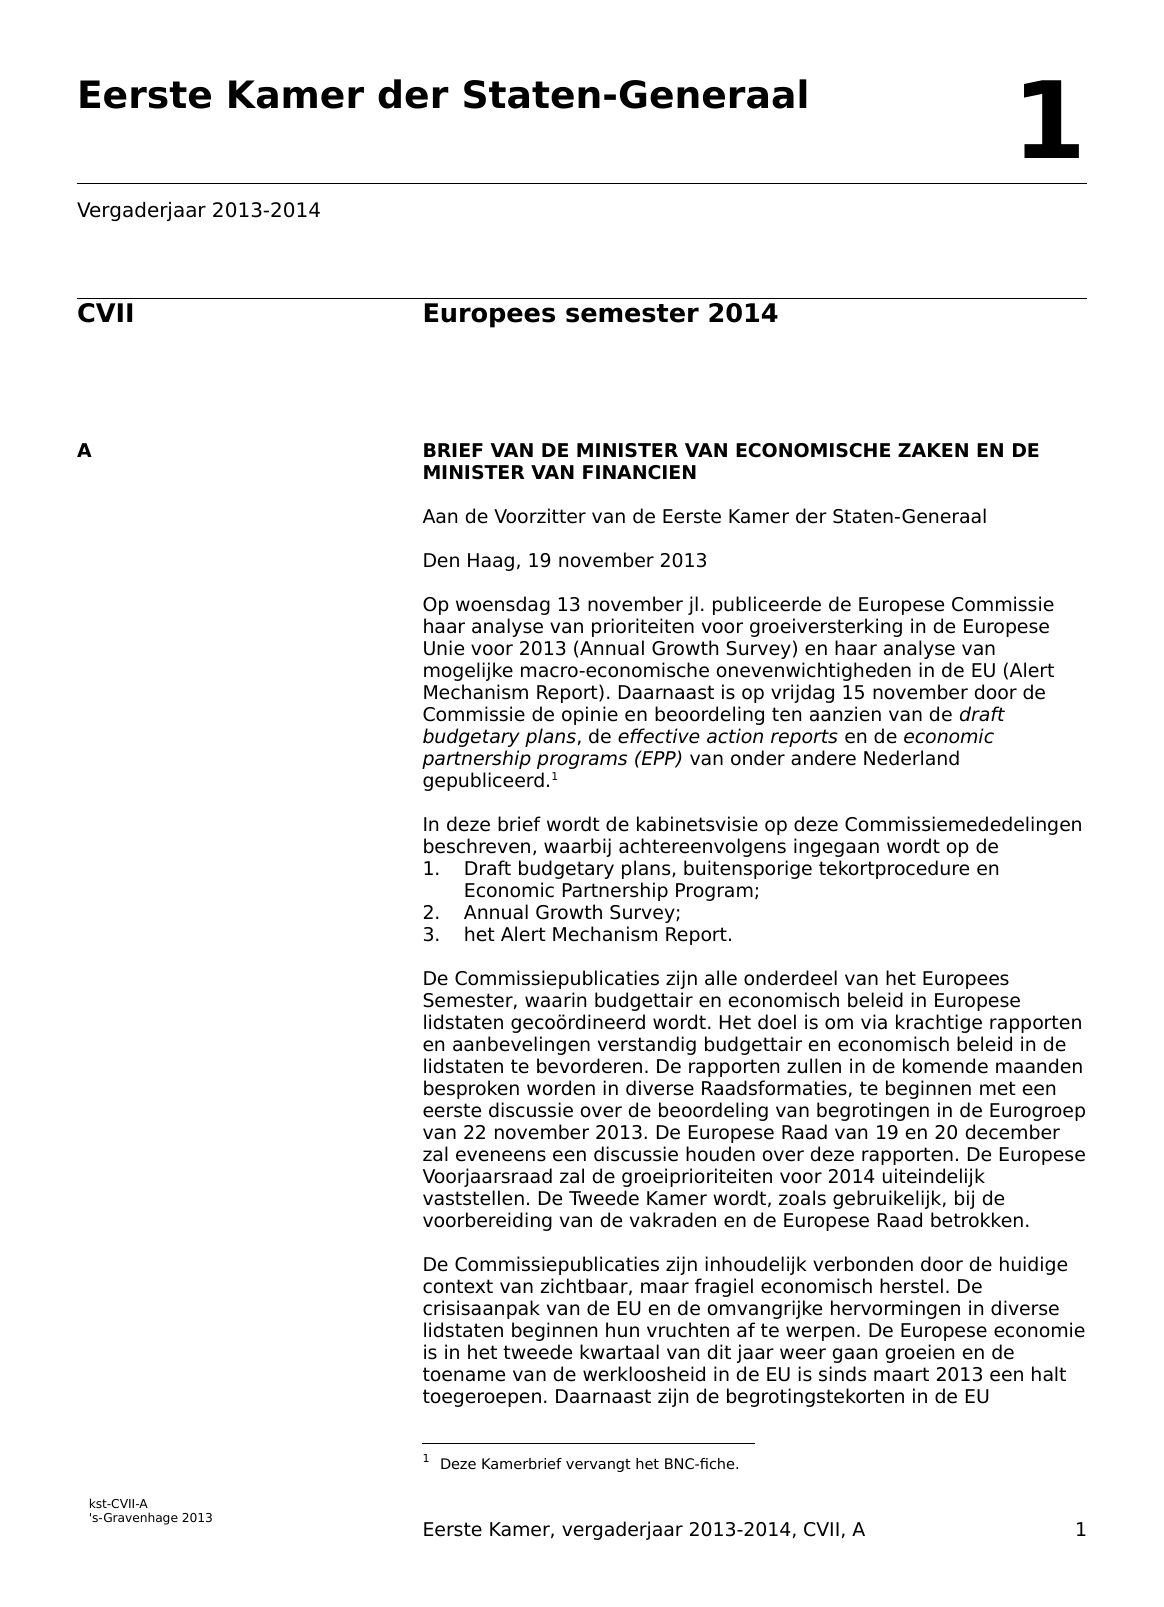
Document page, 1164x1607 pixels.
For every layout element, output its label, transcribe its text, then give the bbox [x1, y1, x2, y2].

text De Commissiepublicaties zijn alle onderdeel van het Europees Semester, waarin budgettair en economisch beleid in Europese lidstaten gecoördineerd wordt. Het doel is om via krachtige rapporten en aanbevelingen verstandig budgettair en economisch beleid in de lidstaten te bevorderen. De rapporten zullen in de komende maanden besproken worden in diverse Raadsformaties, te beginnen met een eerste discussie over de beoordeling van begrotingen in de Eurogroep van 22 november 2013. De Europese Raad van 19 en 20 december zal eveneens een discussie houden over deze rapporten. De Europese Voorjaarsraad zal de groeiprioriteiten voor 2014 uiteindelijk vaststellen. De Tweede Kamer wordt, zoals gebruikelijk, bij de voorbereiding van de vakraden en de Europese Raad betrokken. [422, 968, 1087, 1232]
text 3. het Alert Mechanism Report. [422, 924, 1087, 946]
text De Commissiepublicaties zijn inhoudelijk verbonden door de huidige context van zichtbaar, maar fragiel economisch herstel. De crisisaanpak van de EU en de omvangrijke hervormingen in diverse lidstaten beginnen hun vruchten af te werpen. De Europese economie is in het tweede kwartaal van dit jaar weer gaan groeien en de toename van de werkloosheid in de EU is sinds maart 2013 een halt toegeroepen. Daarnaast zijn de begrotingstekorten in de EU [422, 1254, 1087, 1408]
text Op woensdag 13 november jl. publiceerde de Europese Commissie haar analyse van prioriteiten voor groeiversterking in de Europese Unie voor 2013 (Annual Growth Survey) en haar analyse van mogelijke macro-economische onevenwichtigheden in de EU (Alert Mechanism Report). Daarnaast is op vrijdag 15 november door de Commissie de opinie en beoordeling ten aanzien van de draft budgetary plans, de effective action reports en de economic partnership programs (EPP) van onder andere Nederland gepubliceerd. [422, 594, 1087, 792]
table_header Eerste Kamer der Staten-Generaal [77, 59, 886, 183]
text 1. Draft budgetary plans, buitensporige tekortprocedure en Economic Partnership Program; [422, 858, 1087, 902]
text Aan de Voorzitter van de Eerste Kamer der Staten-Generaal [422, 506, 1087, 528]
subtitle A BRIEF VAN DE MINISTER VAN ECONOMISCHE ZAKEN EN DE MINISTER VAN FINANCIEN [77, 440, 1087, 484]
text kst-CVII-A [88, 1497, 323, 1511]
text 's-Gravenhage 2013 [88, 1511, 323, 1525]
text Den Haag, 19 november 2013 [422, 550, 1087, 572]
text 2. Annual Growth Survey; [422, 902, 1087, 924]
subtitle CVII Europees semester 2014 [77, 299, 1087, 329]
text In deze brief wordt de kabinetsvisie op deze Commissiemededelingen beschreven, waarbij achtereenvolgens ingegaan wordt op de [422, 814, 1087, 858]
table_header 1 [886, 59, 1087, 183]
table_cell Vergaderjaar 2013-2014 [77, 184, 1087, 298]
text Deze Kamerbrief vervangt het BNC-fiche. [422, 1452, 1087, 1474]
